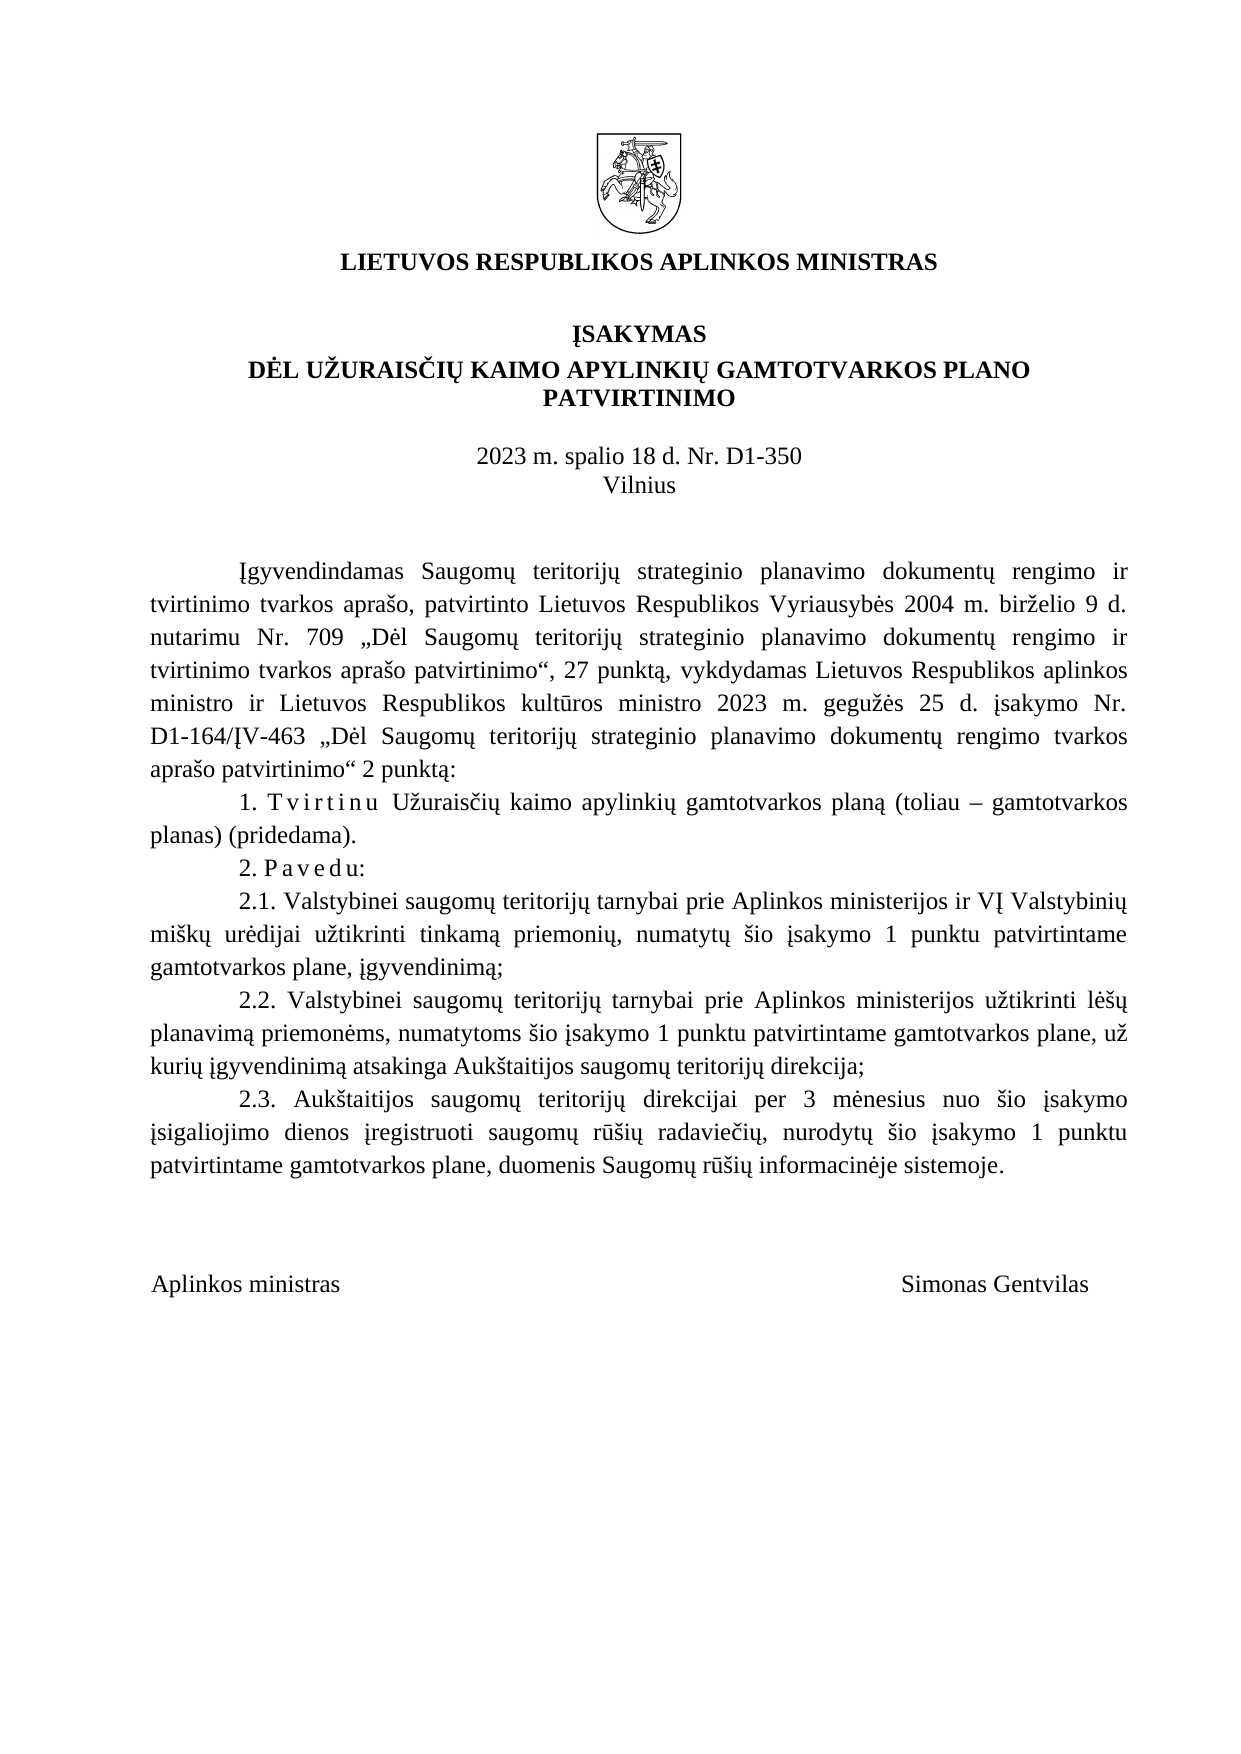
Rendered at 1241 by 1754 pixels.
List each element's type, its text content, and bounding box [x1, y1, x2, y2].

text DĖL UŽURAISČIŲ KAIMO APYLINKIŲ GAMTOTVARKOS PLANO PATVIRTINIMO [150, 355, 1128, 412]
text Aplinkos ministras Simonas Gentvilas [151, 1269, 1125, 1298]
text 2.1. Valstybinei saugomų teritorijų tarnybai prie Aplinkos ministerijos ir VĮ Valstybinių miškų urėdijai užtikrinti tinkamą priemonių, numatytų šio įsakymo 1 punktu patvirtintame gamtotvarkos plane, įgyvendinimą; [150, 886, 1128, 981]
text 2.3. Aukštaitijos saugomų teritorijų direkcijai per 3 mėnesius nuo šio įsakymo įsigaliojimo dienos įregistruoti saugomų rūšių radaviečių, nurodytų šio įsakymo 1 punktu patvirtintame gamtotvarkos plane, duomenis Saugomų rūšių informacinėje sistemoje. [150, 1084, 1128, 1179]
text LIETUVOS RESPUBLIKOS APLINKOS MINISTRAS [150, 247, 1128, 275]
text 2.2. Valstybinei saugomų teritorijų tarnybai prie Aplinkos ministerijos užtikrinti lėšų planavimą priemonėms, numatytoms šio įsakymo 1 punktu patvirtintame gamtotvarkos plane, už kurių įgyvendinimą atsakinga Aukštaitijos saugomų teritorijų direkcija; [150, 985, 1128, 1080]
text 2. Pavedu: [150, 853, 1128, 882]
text Vilnius [150, 470, 1128, 498]
text 2023 m. spalio 18 d. Nr. D1-350 [150, 441, 1128, 470]
text ĮSAKYMAS [150, 319, 1128, 347]
text 1. Tvirtinu Užuraisčių kaimo apylinkių gamtotvarkos planą (toliau – gamtotvarkos planas) (pridedama). [150, 787, 1128, 849]
text Įgyvendindamas Saugomų teritorijų strateginio planavimo dokumentų rengimo ir tvirtinimo tvarkos aprašo, patvirtinto Lietuvos Respublikos Vyriausybės 2004 m. birželio 9 d. nutarimu Nr. 709 „Dėl Saugomų teritorijų strateginio planavimo dokumentų rengimo ir tvirtinimo tvarkos aprašo patvirtinimo“, 27 punktą, vykdydamas Lietuvos Respublikos aplinkos ministro ir Lietuvos Respublikos kultūros ministro 2023 m. gegužės 25 d. įsakymo Nr. D1-164/ĮV-463 „Dėl Saugomų teritorijų strateginio planavimo dokumentų rengimo tvarkos aprašo patvirtinimo“ 2 punktą: [150, 556, 1128, 783]
